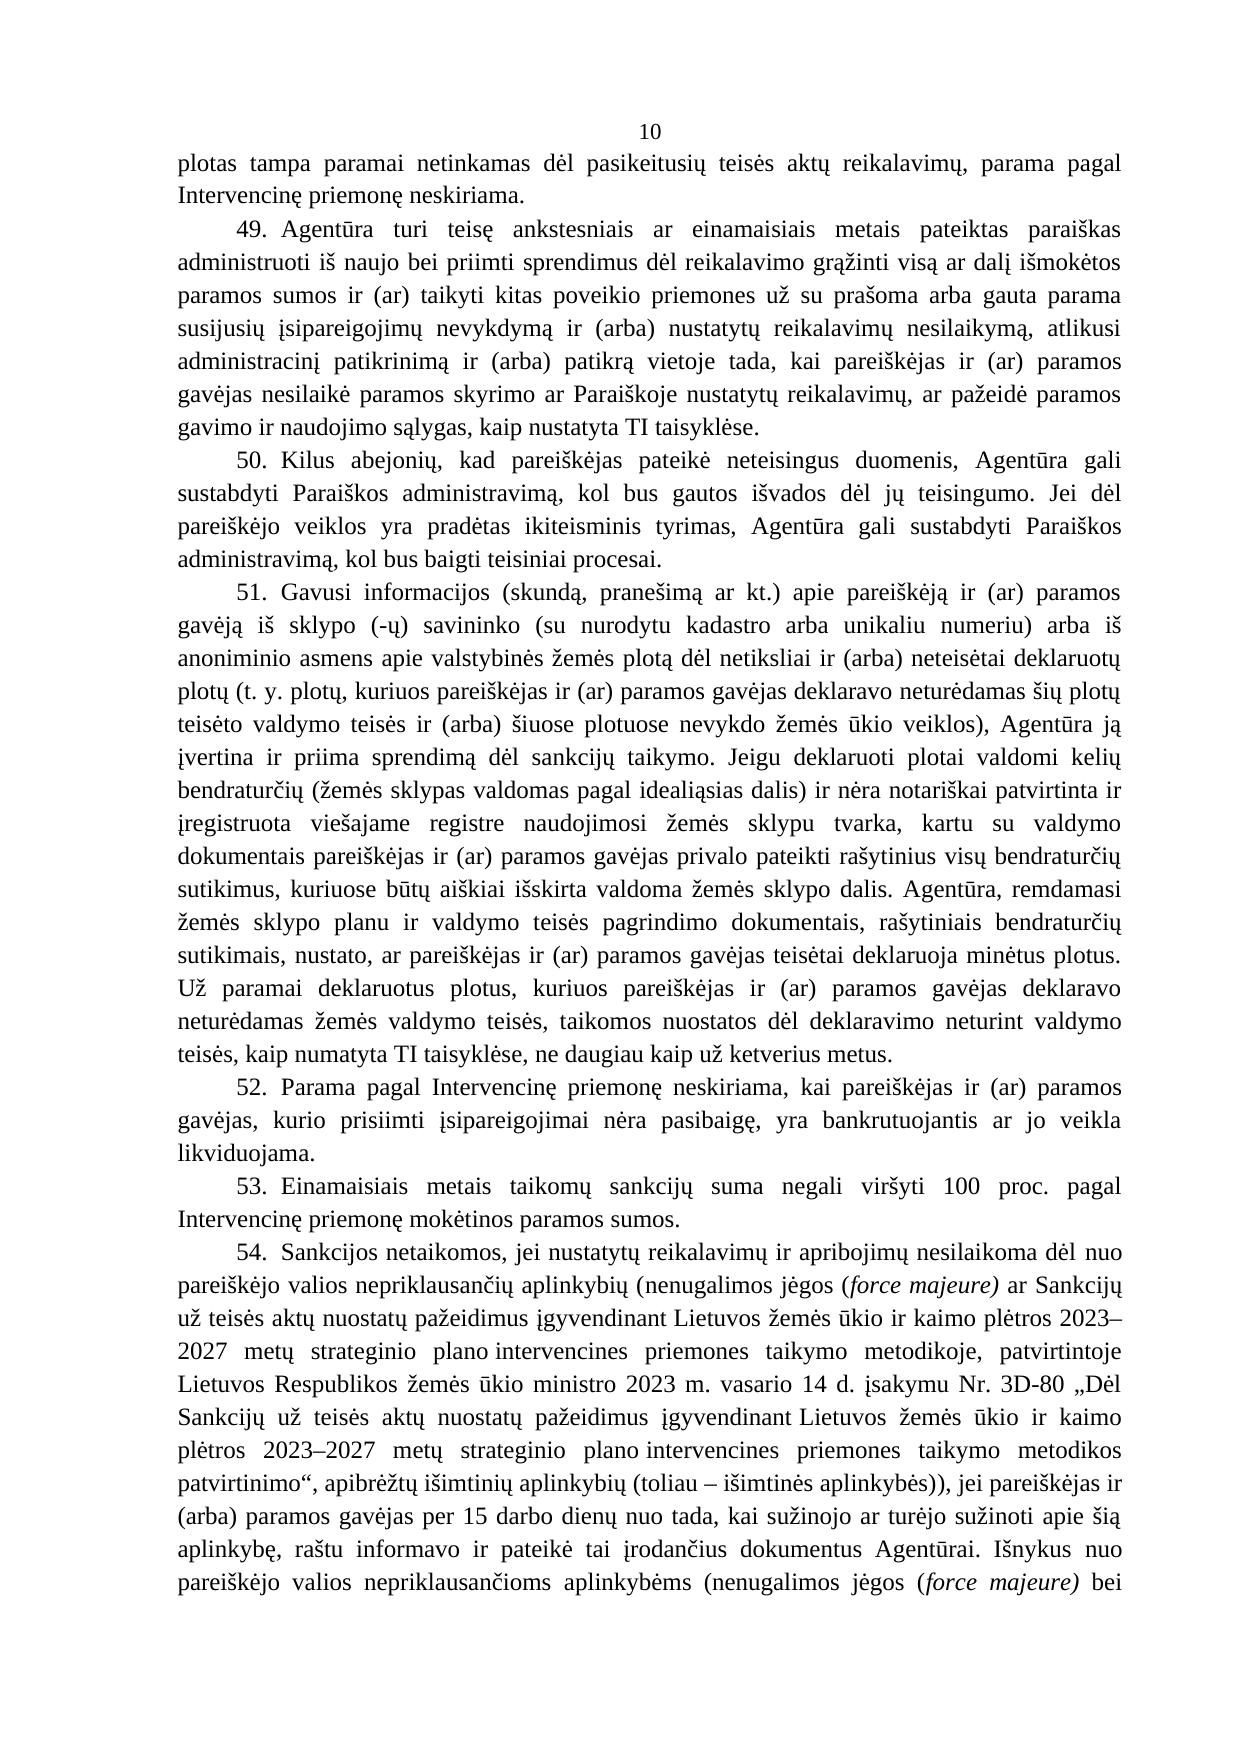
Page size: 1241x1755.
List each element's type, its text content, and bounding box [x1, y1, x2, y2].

text 49. Agentūra turi teisę ankstesniais ar einamaisiais metais pateiktas paraiškas administruoti iš naujo bei priimti sprendimus dėl reikalavimo grąžinti visą ar dalį išmokėtos paramos sumos ir (ar) taikyti kitas poveikio priemones už su prašoma arba gauta parama susijusių įsipareigojimų nevykdymą ir (arba) nustatytų reikalavimų nesilaikymą, atlikusi administracinį patikrinimą ir (arba) patikrą vietoje tada, kai pareiškėjas ir (ar) paramos gavėjas nesilaikė paramos skyrimo ar Paraiškoje nustatytų reikalavimų, ar pažeidė paramos gavimo ir naudojimo sąlygas, kaip nustatyta TI taisyklėse. [177, 214, 1122, 441]
text 53. Einamaisiais metais taikomų sankcijų suma negali viršyti 100 proc. pagal Intervencinę priemonę mokėtinos paramos sumos. [177, 1171, 1122, 1233]
text 51. Gavusi informacijos (skundą, pranešimą ar kt.) apie pareiškėją ir (ar) paramos gavėją iš sklypo (-ų) savininko (su nurodytu kadastro arba unikaliu numeriu) arba iš anoniminio asmens apie valstybinės žemės plotą dėl netiksliai ir (arba) neteisėtai deklaruotų plotų (t. y. plotų, kuriuos pareiškėjas ir (ar) paramos gavėjas deklaravo neturėdamas šių plotų teisėto valdymo teisės ir (arba) šiuose plotuose nevykdo žemės ūkio veiklos), Agentūra ją įvertina ir priima sprendimą dėl sankcijų taikymo. Jeigu deklaruoti plotai valdomi kelių bendraturčių (žemės sklypas valdomas pagal idealiąsias dalis) ir nėra notariškai patvirtinta ir įregistruota viešajame registre naudojimosi žemės sklypu tvarka, kartu su valdymo dokumentais pareiškėjas ir (ar) paramos gavėjas privalo pateikti rašytinius visų bendraturčių sutikimus, kuriuose būtų aiškiai išskirta valdoma žemės sklypo dalis. Agentūra, remdamasi žemės sklypo planu ir valdymo teisės pagrindimo dokumentais, rašytiniais bendraturčių sutikimais, nustato, ar pareiškėjas ir (ar) paramos gavėjas teisėtai deklaruoja minėtus plotus. Už paramai deklaruotus plotus, kuriuos pareiškėjas ir (ar) paramos gavėjas deklaravo neturėdamas žemės valdymo teisės, taikomos nuostatos dėl deklaravimo neturint valdymo teisės, kaip numatyta TI taisyklėse, ne daugiau kaip už ketverius metus. [177, 577, 1122, 1068]
text 50. Kilus abejonių, kad pareiškėjas pateikė neteisingus duomenis, Agentūra gali sustabdyti Paraiškos administravimą, kol bus gautos išvados dėl jų teisingumo. Jei dėl pareiškėjo veiklos yra pradėtas ikiteisminis tyrimas, Agentūra gali sustabdyti Paraiškos administravimą, kol bus baigti teisiniai procesai. [177, 445, 1122, 573]
text plotas tampa paramai netinkamas dėl pasikeitusių teisės aktų reikalavimų, parama pagal Intervencinę priemonę neskiriama. [177, 148, 1122, 209]
text 52. Parama pagal Intervencinę priemonę neskiriama, kai pareiškėjas ir (ar) paramos gavėjas, kurio prisiimti įsipareigojimai nėra pasibaigę, yra bankrutuojantis ar jo veikla likviduojama. [177, 1072, 1122, 1167]
text 54. Sankcijos netaikomos, jei nustatytų reikalavimų ir apribojimų nesilaikoma dėl nuo pareiškėjo valios nepriklausančių aplinkybių (nenugalimos jėgos (force majeure) ar Sankcijų už teisės aktų nuostatų pažeidimus įgyvendinant Lietuvos žemės ūkio ir kaimo plėtros 2023–2027 metų strateginio plano intervencines priemones taikymo metodikoje, patvirtintoje Lietuvos Respublikos žemės ūkio ministro 2023 m. vasario 14 d. įsakymu Nr. 3D-80 „Dėl Sankcijų už teisės aktų nuostatų pažeidimus įgyvendinant Lietuvos žemės ūkio ir kaimo plėtros 2023–2027 metų strateginio plano intervencines priemones taikymo metodikos patvirtinimo“, apibrėžtų išimtinių aplinkybių (toliau – išimtinės aplinkybės)), jei pareiškėjas ir (arba) paramos gavėjas per 15 darbo dienų nuo tada, kai sužinojo ar turėjo sužinoti apie šią aplinkybę, raštu informavo ir pateikė tai įrodančius dokumentus Agentūrai. Išnykus nuo pareiškėjo valios nepriklausančioms aplinkybėms (nenugalimos jėgos (force majeure) bei [177, 1237, 1122, 1596]
